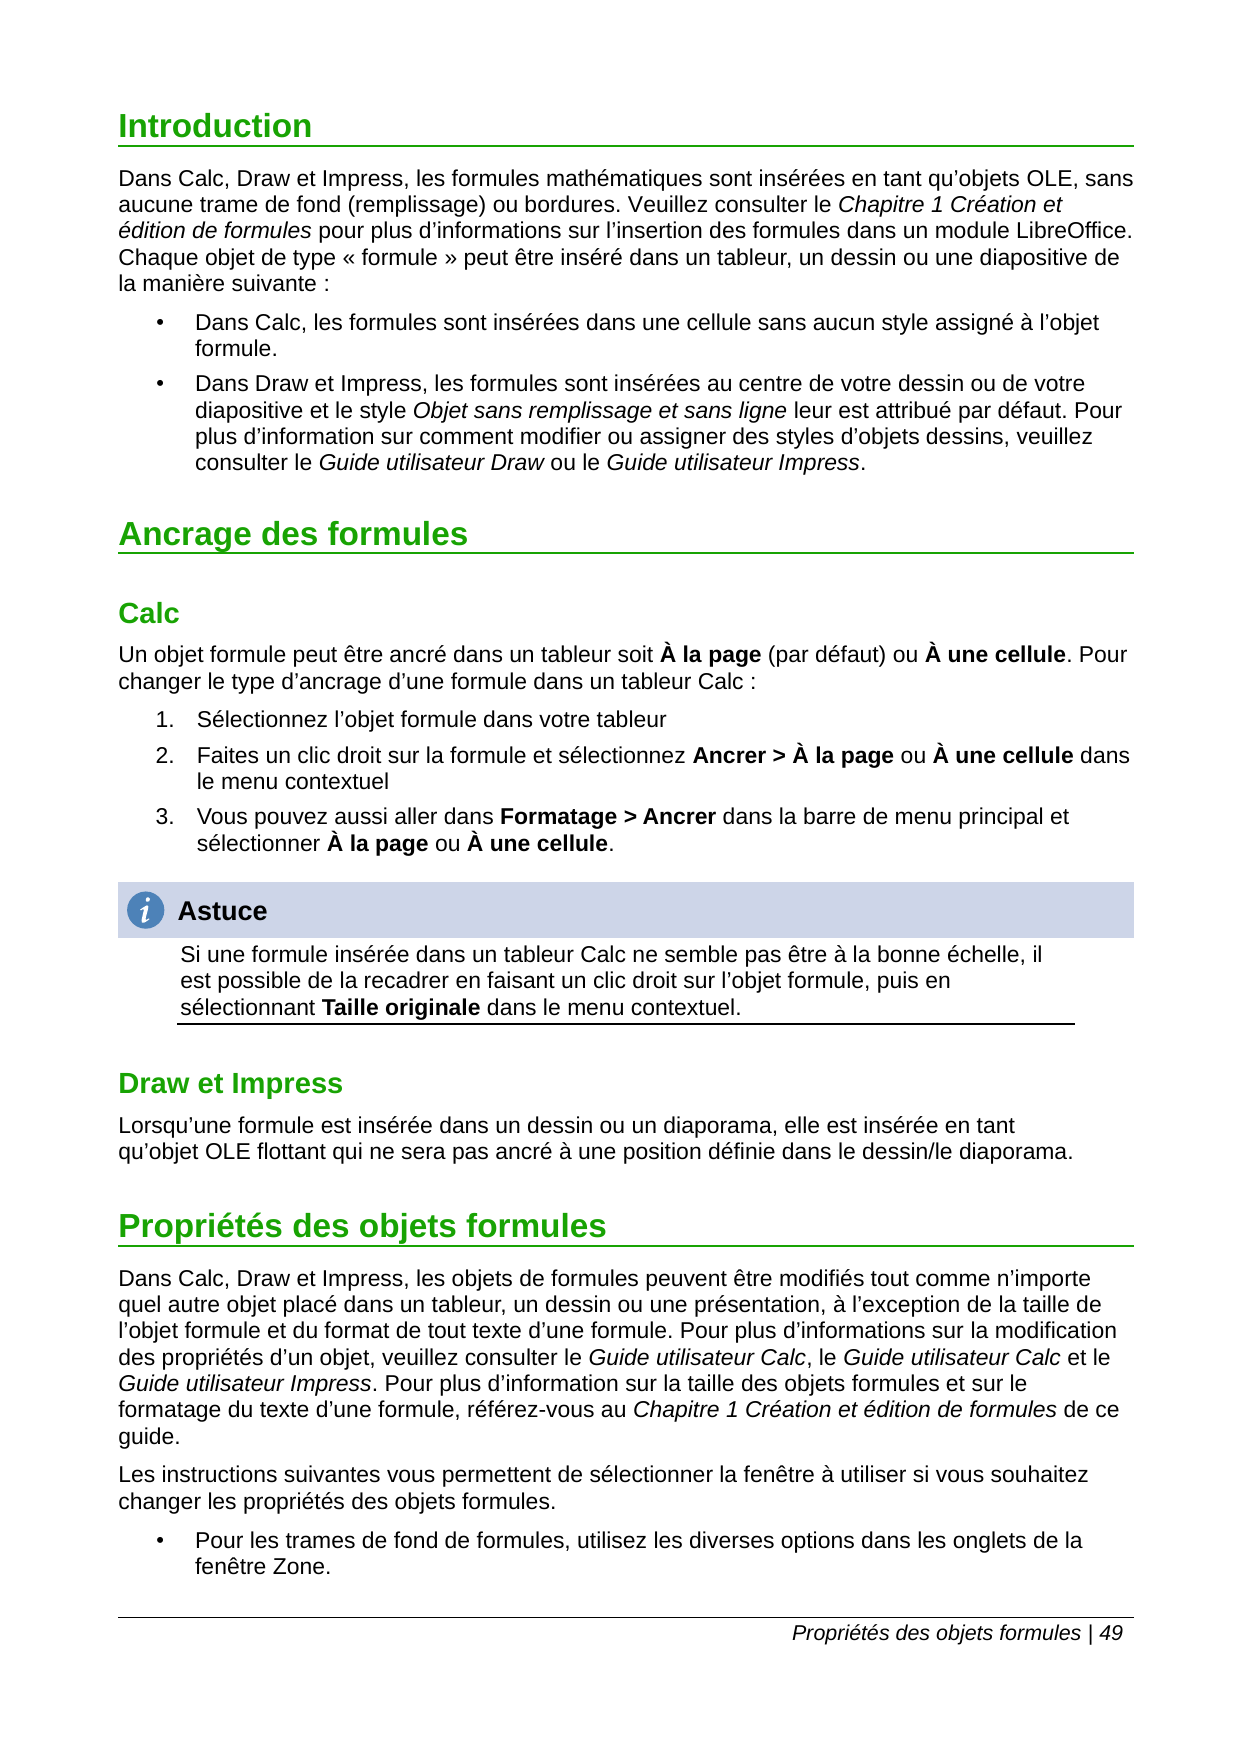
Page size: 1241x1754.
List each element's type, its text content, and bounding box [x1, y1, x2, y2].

text Un objet formule peut être ancré dans un tableur soit À la page (par défaut) ou À une cellule. Pour changer le type d’ancrage d’une formule dans un tableur Calc : [118, 641, 1134, 694]
subtitle Ancrage des formules [118, 514, 1134, 552]
subtitle Propriétés des objets formules [118, 1206, 1134, 1245]
text Chaque objet de type « formule » peut être inséré dans un tableur, un dessin ou une diapositive de la manière suivante : [118, 243, 1134, 296]
text Lorsqu’une formule est insérée dans un dessin ou un diaporama, elle est insérée en tant qu’objet OLE flottant qui ne sera pas ancré à une position définie dans le dessin/le diaporama. [118, 1112, 1134, 1164]
subtitle Astuce [118, 882, 1134, 938]
list Pour les trames de fond de formules, utilisez les diverses options dans les onglets de la fenêtre Zone. [156, 1527, 1134, 1579]
subtitle Draw et Impress [118, 1066, 1134, 1100]
list Dans Draw et Impress, les formules sont insérées au centre de votre dessin ou de votre diapositive et le style Objet sans remplissage et sans ligne leur est attribué par défaut. Pour plus d’information sur comment modifier ou assigner des styles d’objets dessins, veuillez consulter le Guide utilisateur Draw ou le Guide utilisateur Impress. [156, 370, 1134, 476]
list Vous pouvez aussi aller dans Formatage > Ancrer dans la barre de menu principal et sélectionner À la page ou À une cellule. [155, 803, 1134, 856]
subtitle Introduction [118, 106, 1134, 145]
text Dans Calc, Draw et Impress, les objets de formules peuvent être modifiés tout comme n’importe quel autre objet placé dans un tableur, un dessin ou une présentation, à l’exception de la taille de l’objet formule et du format de tout texte d’une formule. Pour plus d’informations sur la modification des propriétés d’un objet, veuillez consulter le Guide utilisateur Calc, le Guide utilisateur Calc et le Guide utilisateur Impress. Pour plus d’information sur la taille des objets formules et sur le formatage du texte d’une formule, référez-vous au Chapitre 1 Création et édition de formules de ce guide. [118, 1264, 1134, 1449]
text Les instructions suivantes vous permettent de sélectionner la fenêtre à utiliser si vous souhaitez changer les propriétés des objets formules. [118, 1461, 1134, 1514]
list Sélectionnez l’objet formule dans votre tableur [155, 706, 1134, 733]
text Si une formule insérée dans un tableur Calc ne semble pas être à la bonne échelle, il est possible de la recadrer en faisant un clic droit sur l’objet formule, puis en sélectionnant Taille originale dans le menu contextuel. [177, 938, 1075, 1023]
subtitle Calc [118, 596, 1134, 629]
text Dans Calc, Draw et Impress, les formules mathématiques sont insérées en tant qu’objets OLE, sans aucune trame de fond (remplissage) ou bordures. Veuillez consulter le Chapitre 1 Création et édition de formules pour plus d’informations sur l’insertion des formules dans un module LibreOffice. [118, 164, 1134, 243]
list Faites un clic droit sur la formule et sélectionnez Ancrer > À la page ou À une cellule dans le menu contextuel [155, 742, 1134, 794]
list Dans Calc, les formules sont insérées dans une cellule sans aucun style assigné à l’objet formule. [156, 309, 1134, 361]
